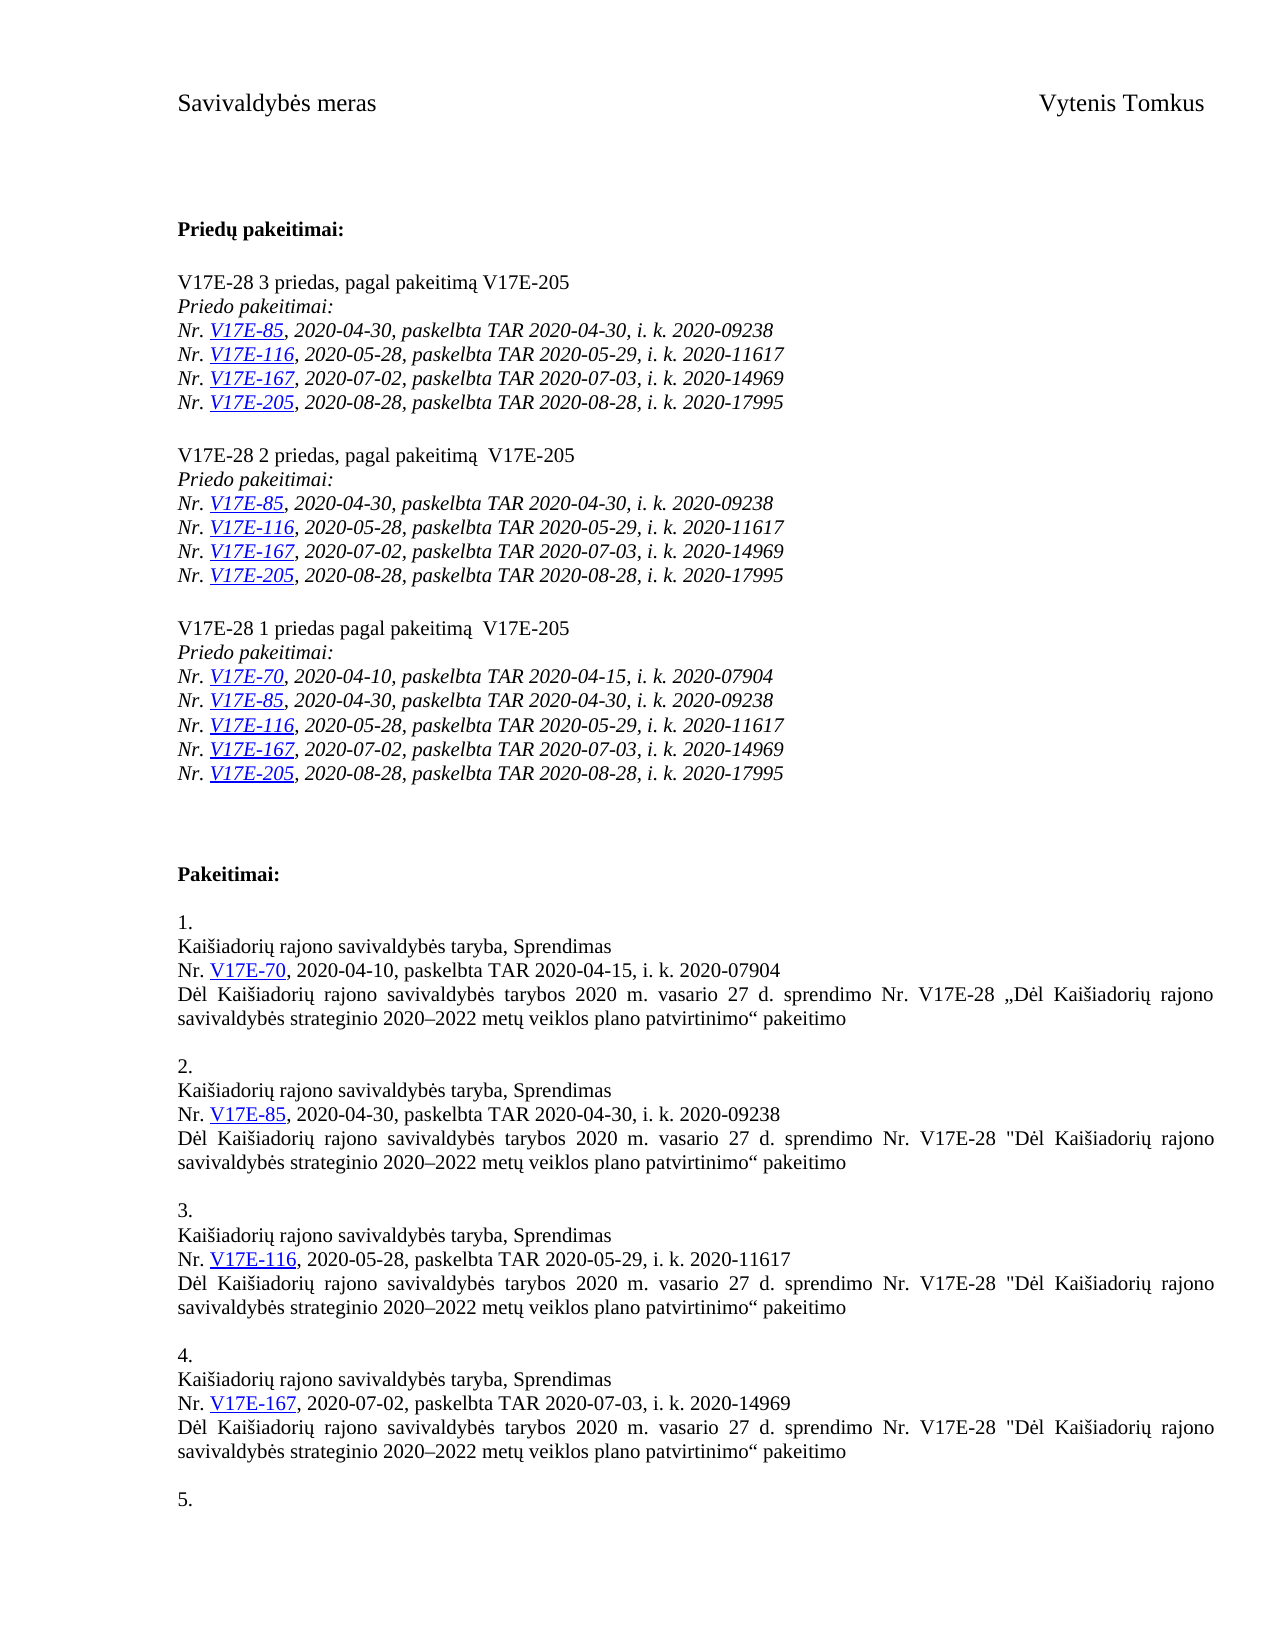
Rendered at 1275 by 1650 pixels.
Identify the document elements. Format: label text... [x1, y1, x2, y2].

text 3. [177, 1198, 1216, 1222]
text Priedo pakeitimai: [177, 467, 1216, 491]
text Dėl Kaišiadorių rajono savivaldybės tarybos 2020 m. vasario 27 d. sprendimo Nr. V17E-28 "Dėl Kaišiadorių rajono savivaldybės strateginio 2020–2022 metų veiklos plano patvirtinimo“ pakeitimo [177, 1126, 1216, 1174]
text Nr. V17E-205, 2020-08-28, paskelbta TAR 2020-08-28, i. k. 2020-17995 [177, 390, 1216, 414]
text Kaišiadorių rajono savivaldybės taryba, Sprendimas [177, 1367, 1216, 1391]
text 2. [177, 1054, 1216, 1078]
text Kaišiadorių rajono savivaldybės taryba, Sprendimas [177, 934, 1216, 958]
text Nr. V17E-167, 2020-07-02, paskelbta TAR 2020-07-03, i. k. 2020-14969 [177, 737, 1216, 761]
text Nr. V17E-167, 2020-07-02, paskelbta TAR 2020-07-03, i. k. 2020-14969 [177, 366, 1216, 390]
text Nr. V17E-116, 2020-05-28, paskelbta TAR 2020-05-29, i. k. 2020-11617 [177, 1247, 1216, 1271]
text Savivaldybės meras Vytenis Tomkus [177, 88, 1216, 117]
text 4. [177, 1343, 1216, 1367]
text 5. [177, 1487, 1216, 1511]
text Nr. V17E-70, 2020-04-10, paskelbta TAR 2020-04-15, i. k. 2020-07904 [177, 664, 1216, 688]
text Priedo pakeitimai: [177, 640, 1216, 664]
text Priedo pakeitimai: [177, 294, 1216, 318]
text Nr. V17E-167, 2020-07-02, paskelbta TAR 2020-07-03, i. k. 2020-14969 [177, 1391, 1216, 1415]
text Nr. V17E-85, 2020-04-30, paskelbta TAR 2020-04-30, i. k. 2020-09238 [177, 318, 1216, 342]
text Nr. V17E-70, 2020-04-10, paskelbta TAR 2020-04-15, i. k. 2020-07904 [177, 958, 1216, 982]
text Priedų pakeitimai: [177, 217, 1216, 241]
text Nr. V17E-85, 2020-04-30, paskelbta TAR 2020-04-30, i. k. 2020-09238 [177, 491, 1216, 515]
text Nr. V17E-116, 2020-05-28, paskelbta TAR 2020-05-29, i. k. 2020-11617 [177, 515, 1216, 539]
text Nr. V17E-205, 2020-08-28, paskelbta TAR 2020-08-28, i. k. 2020-17995 [177, 761, 1216, 785]
text V17E-28 2 priedas, pagal pakeitimą V17E-205 [177, 443, 1216, 467]
text Dėl Kaišiadorių rajono savivaldybės tarybos 2020 m. vasario 27 d. sprendimo Nr. V17E-28 "Dėl Kaišiadorių rajono savivaldybės strateginio 2020–2022 metų veiklos plano patvirtinimo“ pakeitimo [177, 1415, 1216, 1463]
text Nr. V17E-167, 2020-07-02, paskelbta TAR 2020-07-03, i. k. 2020-14969 [177, 539, 1216, 563]
text Kaišiadorių rajono savivaldybės taryba, Sprendimas [177, 1078, 1216, 1102]
text V17E-28 3 priedas, pagal pakeitimą V17E-205 [177, 270, 1216, 294]
text Dėl Kaišiadorių rajono savivaldybės tarybos 2020 m. vasario 27 d. sprendimo Nr. V17E-28 „Dėl Kaišiadorių rajono savivaldybės strateginio 2020–2022 metų veiklos plano patvirtinimo“ pakeitimo [177, 982, 1216, 1030]
text Nr. V17E-205, 2020-08-28, paskelbta TAR 2020-08-28, i. k. 2020-17995 [177, 563, 1216, 587]
text Nr. V17E-85, 2020-04-30, paskelbta TAR 2020-04-30, i. k. 2020-09238 [177, 1102, 1216, 1126]
text Dėl Kaišiadorių rajono savivaldybės tarybos 2020 m. vasario 27 d. sprendimo Nr. V17E-28 "Dėl Kaišiadorių rajono savivaldybės strateginio 2020–2022 metų veiklos plano patvirtinimo“ pakeitimo [177, 1271, 1216, 1319]
text 1. [177, 910, 1216, 934]
text V17E-28 1 priedas pagal pakeitimą V17E-205 [177, 616, 1216, 640]
text Nr. V17E-85, 2020-04-30, paskelbta TAR 2020-04-30, i. k. 2020-09238 [177, 688, 1216, 712]
text Nr. V17E-116, 2020-05-28, paskelbta TAR 2020-05-29, i. k. 2020-11617 [177, 712, 1216, 737]
text Pakeitimai: [177, 862, 1216, 886]
text Nr. V17E-116, 2020-05-28, paskelbta TAR 2020-05-29, i. k. 2020-11617 [177, 342, 1216, 366]
text Kaišiadorių rajono savivaldybės taryba, Sprendimas [177, 1222, 1216, 1247]
